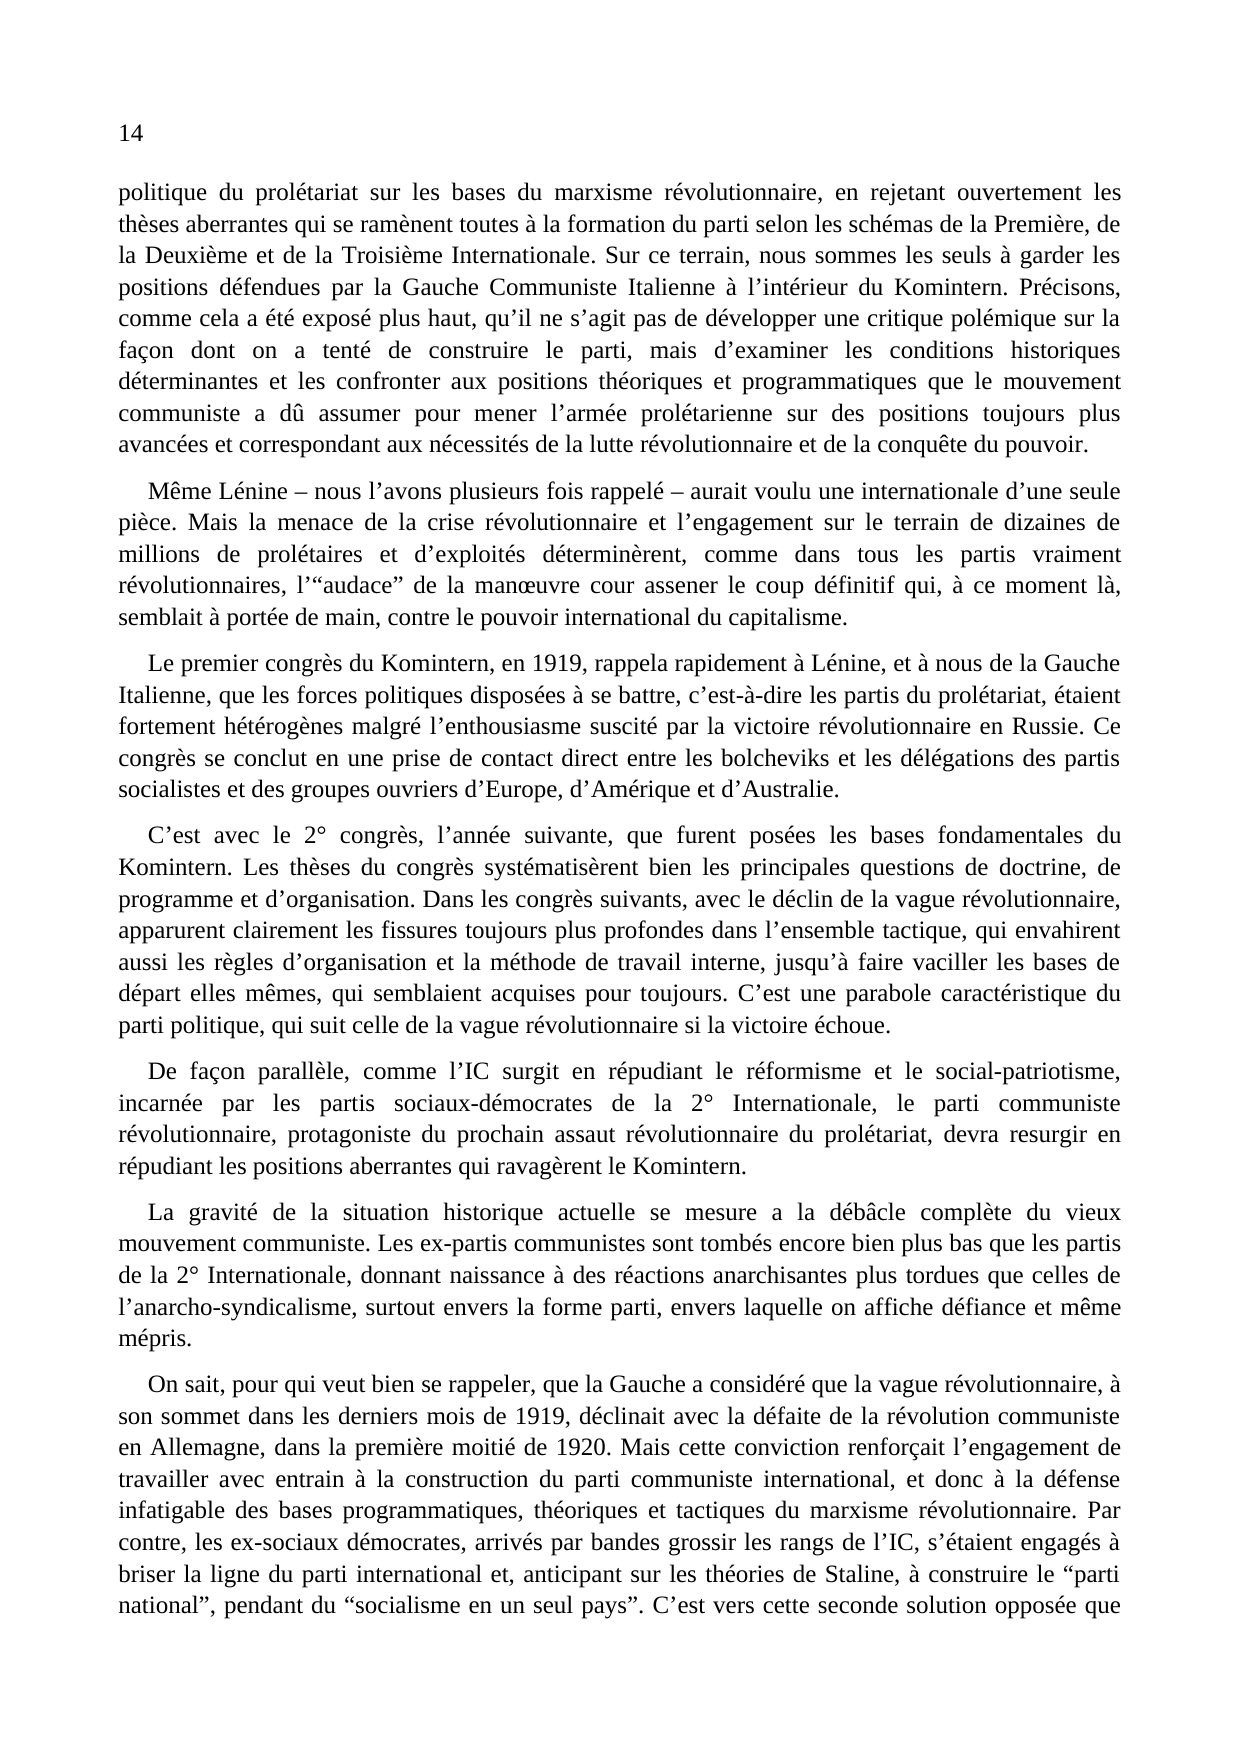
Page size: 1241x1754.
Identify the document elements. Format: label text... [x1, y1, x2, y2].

text politique du prolétariat sur les bases du marxisme révolutionnaire, en rejetant ouvertement les thèses aberrantes qui se ramènent toutes à la formation du parti selon les schémas de la Première, de la Deuxième et de la Troisième Internationale. Sur ce terrain, nous sommes les seuls à garder les positions défendues par la Gauche Communiste Italienne à l’intérieur du Komintern. Précisons, comme cela a été exposé plus haut, qu’il ne s’agit pas de développer une critique polémique sur la façon dont on a tenté de construire le parti, mais d’examiner les conditions historiques déterminantes et les confronter aux positions théoriques et programmatiques que le mouvement communiste a dû assumer pour mener l’armée prolétarienne sur des positions toujours plus avancées et correspondant aux nécessités de la lutte révolutionnaire et de la conquête du pouvoir. [118, 177, 1122, 458]
text Même Lénine – nous l’avons plusieurs fois rappelé – aurait voulu une internationale d’une seule pièce. Mais la menace de la crise révolutionnaire et l’engagement sur le terrain de dizaines de millions de prolétaires et d’exploités déterminèrent, comme dans tous les partis vraiment révolutionnaires, l’“audace” de la manœuvre cour assener le coup définitif qui, à ce moment là, semblait à portée de main, contre le pouvoir international du capitalisme. [118, 476, 1122, 631]
text La gravité de la situation historique actuelle se mesure a la débâcle complète du vieux mouvement communiste. Les ex-partis communistes sont tombés encore bien plus bas que les partis de la 2° Internationale, donnant naissance à des réactions anarchisantes plus tordues que celles de l’anarcho-syndicalisme, surtout envers la forme parti, envers laquelle on affiche défiance et même mépris. [118, 1197, 1122, 1352]
text Le premier congrès du Komintern, en 1919, rappela rapidement à Lénine, et à nous de la Gauche Italienne, que les forces politiques disposées à se battre, c’est-à-dire les partis du prolétariat, étaient fortement hétérogènes malgré l’enthousiasme suscité par la victoire révolutionnaire en Russie. Ce congrès se conclut en une prise de contact direct entre les bolcheviks et les délégations des partis socialistes et des groupes ouvriers d’Europe, d’Amérique et d’Australie. [118, 648, 1122, 803]
text On sait, pour qui veut bien se rappeler, que la Gauche a considéré que la vague révolutionnaire, à son sommet dans les derniers mois de 1919, déclinait avec la défaite de la révolution communiste en Allemagne, dans la première moitié de 1920. Mais cette conviction renforçait l’engagement de travailler avec entrain à la construction du parti communiste international, et donc à la défense infatigable des bases programmatiques, théoriques et tactiques du marxisme révolutionnaire. Par contre, les ex-sociaux démocrates, arrivés par bandes grossir les rangs de l’IC, s’étaient engagés à briser la ligne du parti international et, anticipant sur les théories de Staline, à construire le “parti national”, pendant du “socialisme en un seul pays”. C’est vers cette seconde solution opposée que [118, 1369, 1122, 1619]
text C’est avec le 2° congrès, l’année suivante, que furent posées les bases fondamentales du Komintern. Les thèses du congrès systématisèrent bien les principales questions de doctrine, de programme et d’organisation. Dans les congrès suivants, avec le déclin de la vague révolutionnaire, apparurent clairement les fissures toujours plus profondes dans l’ensemble tactique, qui envahirent aussi les règles d’organisation et la méthode de travail interne, jusqu’à faire vaciller les bases de départ elles mêmes, qui semblaient acquises pour toujours. C’est une parabole caractéristique du parti politique, qui suit celle de la vague révolutionnaire si la victoire échoue. [118, 821, 1122, 1039]
text De façon parallèle, comme l’IC surgit en répudiant le réformisme et le social-patriotisme, incarnée par les partis sociaux-démocrates de la 2° Internationale, le parti communiste révolutionnaire, protagoniste du prochain assaut révolutionnaire du prolétariat, devra resurgir en répudiant les positions aberrantes qui ravagèrent le Komintern. [118, 1056, 1122, 1179]
